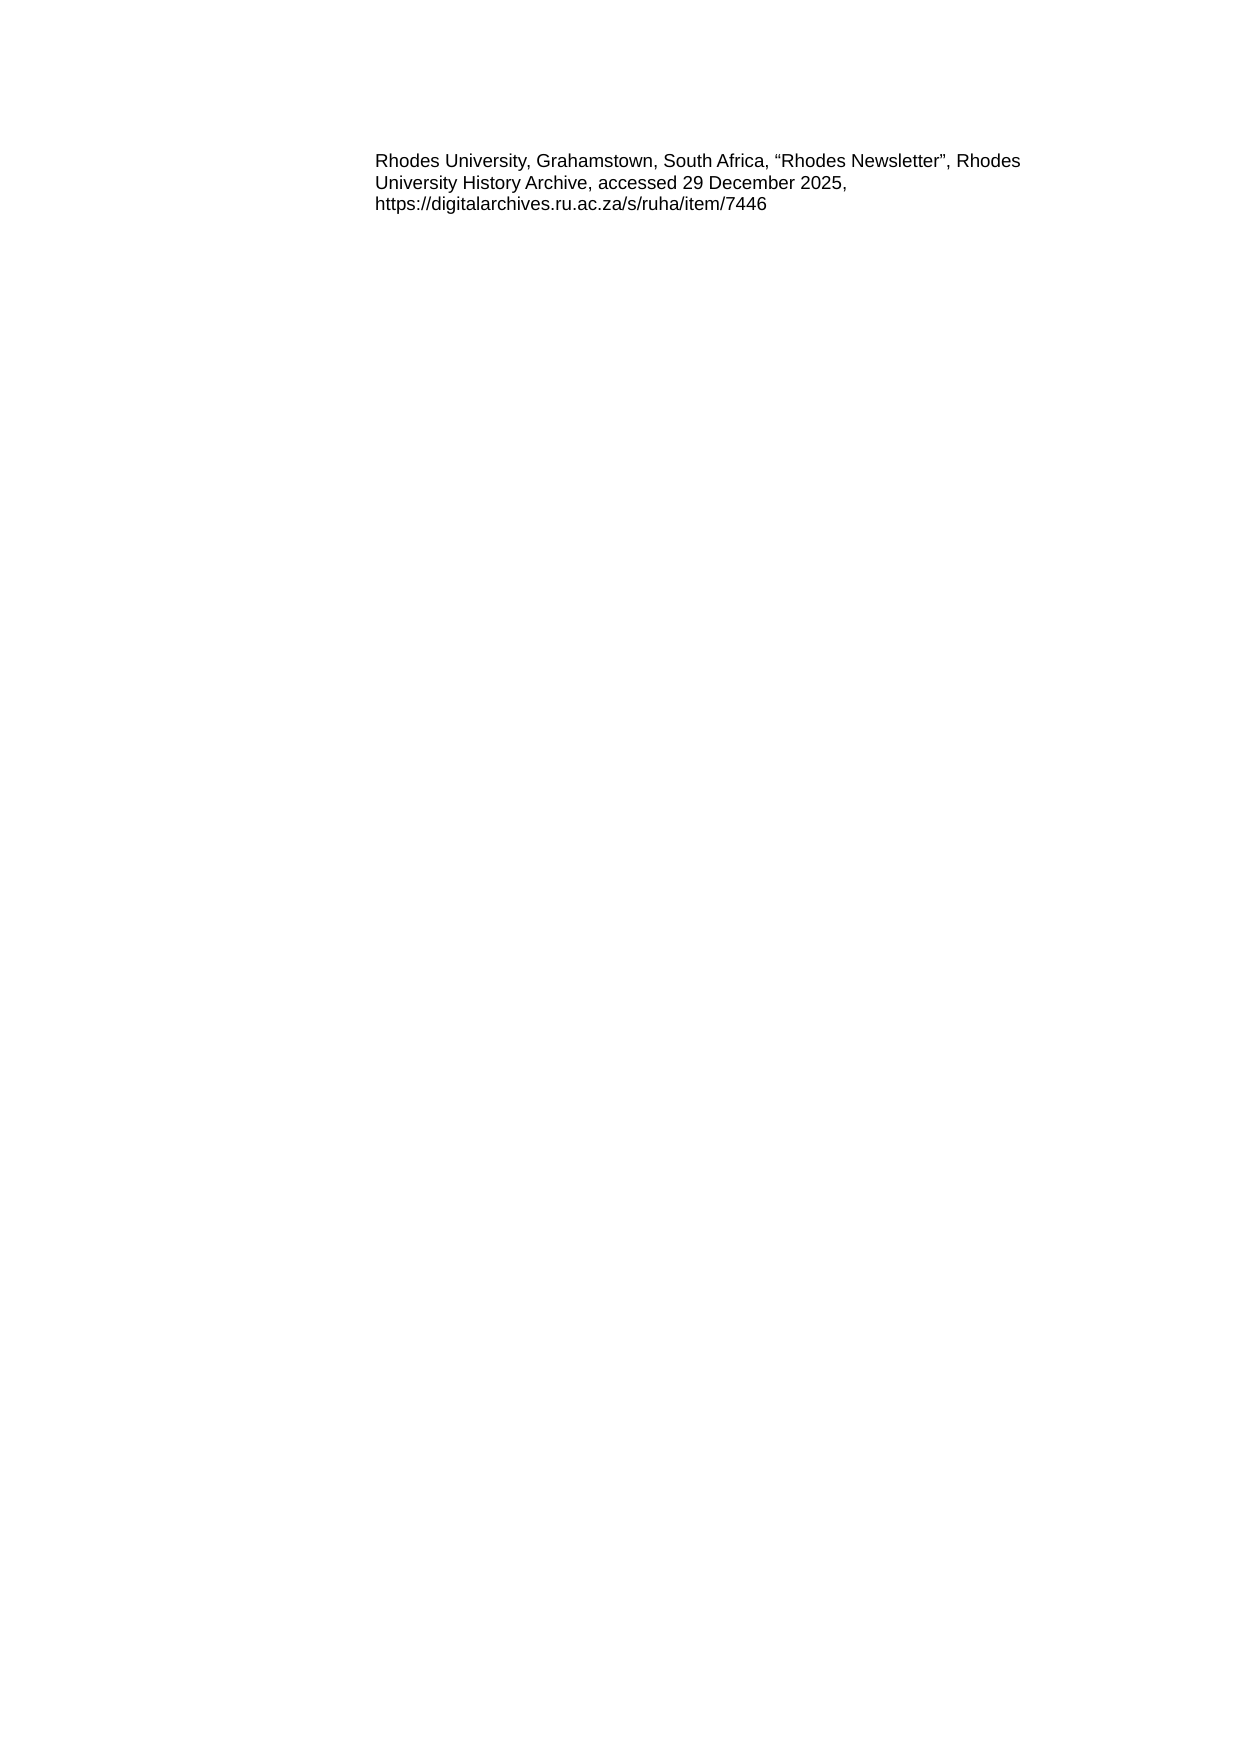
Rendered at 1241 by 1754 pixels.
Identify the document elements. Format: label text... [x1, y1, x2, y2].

text Rhodes University, Grahamstown, South Africa, “Rhodes Newsletter”, Rhodes University History Archive, accessed 29 December 2025, https://digitalarchives.ru.ac.za/s/ruha/item/7446 [375, 150, 1090, 215]
